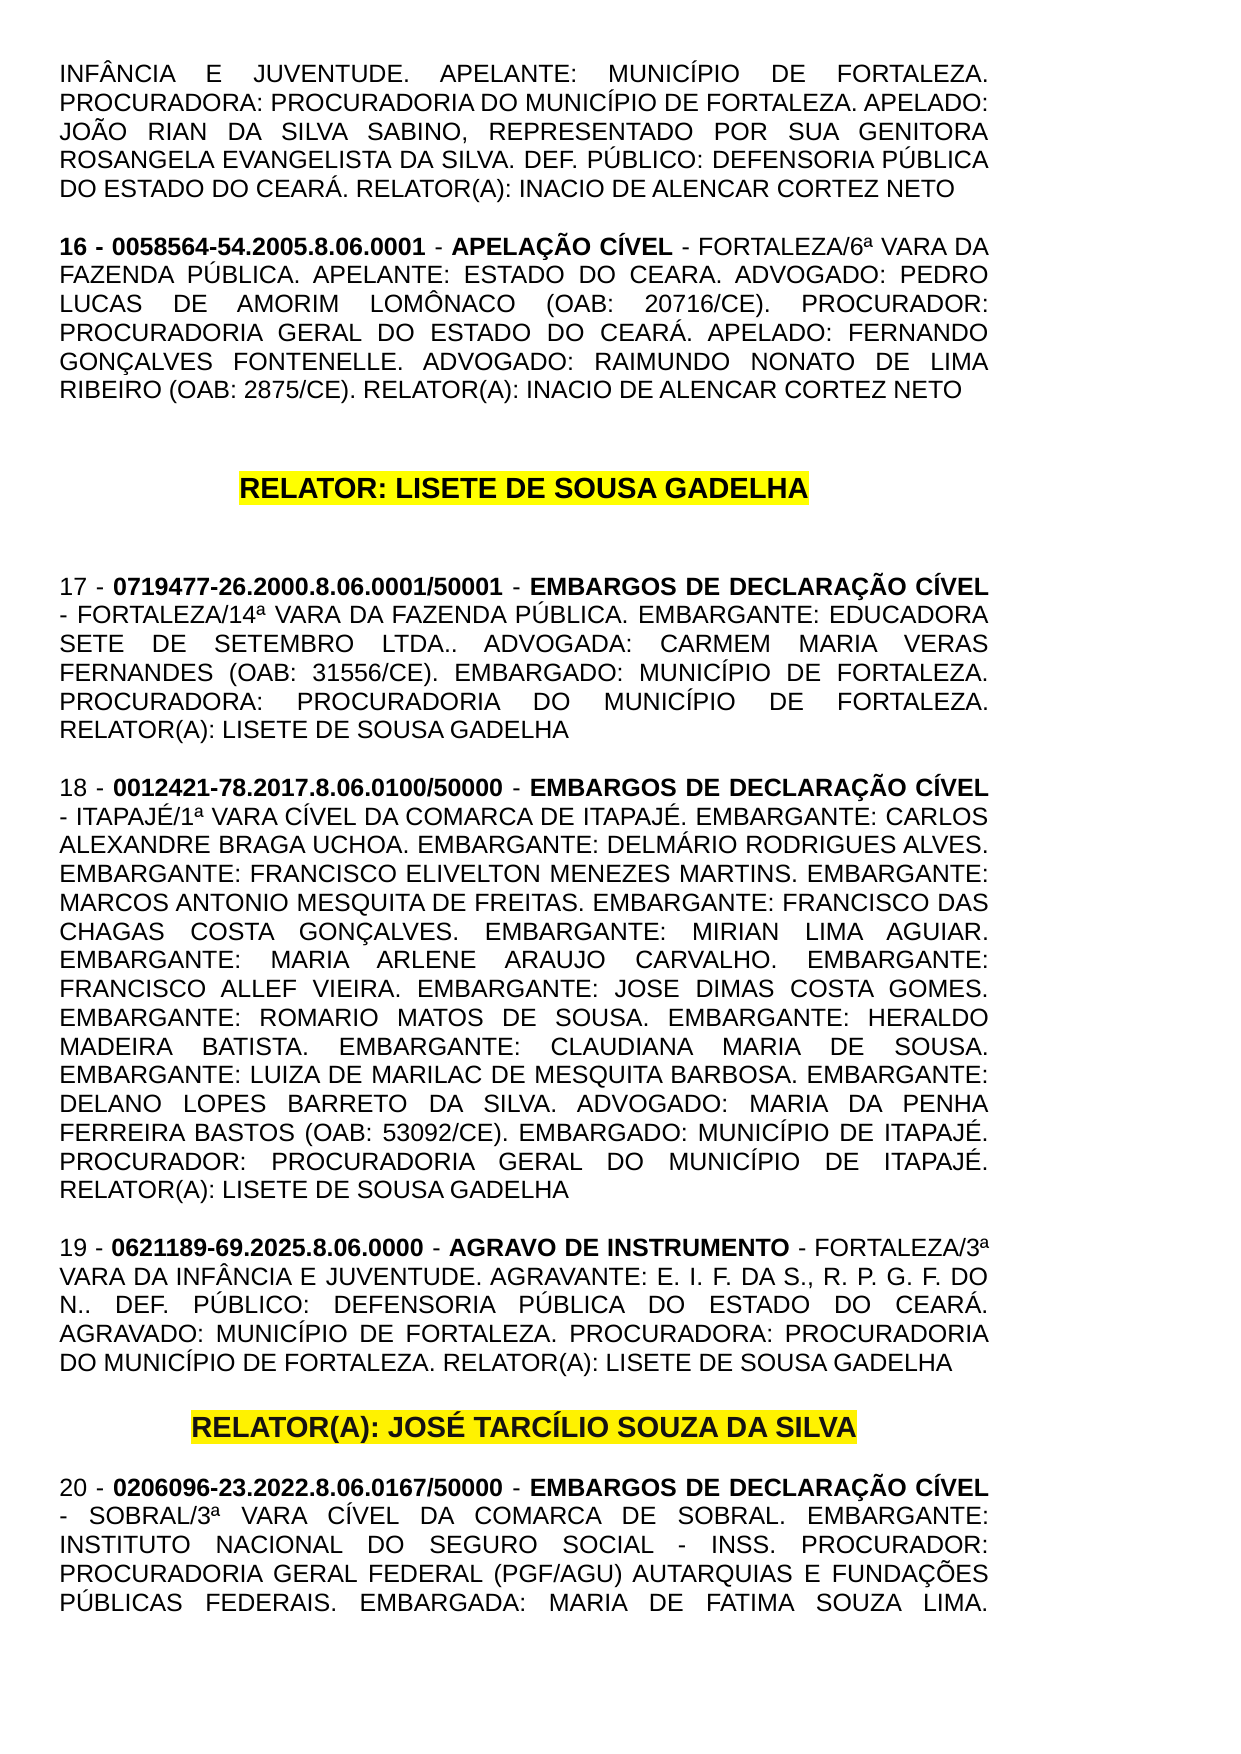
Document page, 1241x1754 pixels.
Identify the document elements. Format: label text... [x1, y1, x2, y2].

text 19 - 0621189-69.2025.8.06.0000 - AGRAVO DE INSTRUMENTO - FORTALEZA/3ª VARA DA INFÂNCIA E JUVENTUDE. AGRAVANTE: E. I. F. DA S., R. P. G. F. DO N.. DEF. PÚBLICO: DEFENSORIA PÚBLICA DO ESTADO DO CEARÁ. AGRAVADO: MUNICÍPIO DE FORTALEZA. PROCURADORA: PROCURADORIA DO MUNICÍPIO DE FORTALEZA. RELATOR(A): LISETE DE SOUSA GADELHA [59, 1233, 989, 1377]
text 16 - 0058564-54.2005.8.06.0001 - APELAÇÃO CÍVEL - FORTALEZA/6ª VARA DA FAZENDA PÚBLICA. APELANTE: ESTADO DO CEARA. ADVOGADO: PEDRO LUCAS DE AMORIM LOMÔNACO (OAB: 20716/CE). PROCURADOR: PROCURADORIA GERAL DO ESTADO DO CEARÁ. APELADO: FERNANDO GONÇALVES FONTENELLE. ADVOGADO: RAIMUNDO NONATO DE LIMA RIBEIRO (OAB: 2875/CE). RELATOR(A): INACIO DE ALENCAR CORTEZ NETO [59, 232, 989, 404]
text 20 - 0206096-23.2022.8.06.0167/50000 - EMBARGOS DE DECLARAÇÃO CÍVEL - SOBRAL/3ª VARA CÍVEL DA COMARCA DE SOBRAL. EMBARGANTE: INSTITUTO NACIONAL DO SEGURO SOCIAL - INSS. PROCURADOR: PROCURADORIA GERAL FEDERAL (PGF/AGU) AUTARQUIAS E FUNDAÇÕES PÚBLICAS FEDERAIS. EMBARGADA: MARIA DE FATIMA SOUZA LIMA. [59, 1473, 989, 1616]
text RELATOR: LISETE DE SOUSA GADELHA [59, 471, 989, 505]
text RELATOR(A): JOSÉ TARCÍLIO SOUZA DA SILVA [59, 1410, 989, 1444]
text INFÂNCIA E JUVENTUDE. APELANTE: MUNICÍPIO DE FORTALEZA. PROCURADORA: PROCURADORIA DO MUNICÍPIO DE FORTALEZA. APELADO: JOÃO RIAN DA SILVA SABINO, REPRESENTADO POR SUA GENITORA ROSANGELA EVANGELISTA DA SILVA. DEF. PÚBLICO: DEFENSORIA PÚBLICA DO ESTADO DO CEARÁ. RELATOR(A): INACIO DE ALENCAR CORTEZ NETO [59, 59, 989, 203]
text 18 - 0012421-78.2017.8.06.0100/50000 - EMBARGOS DE DECLARAÇÃO CÍVEL - ITAPAJÉ/1ª VARA CÍVEL DA COMARCA DE ITAPAJÉ. EMBARGANTE: CARLOS ALEXANDRE BRAGA UCHOA. EMBARGANTE: DELMÁRIO RODRIGUES ALVES. EMBARGANTE: FRANCISCO ELIVELTON MENEZES MARTINS. EMBARGANTE: MARCOS ANTONIO MESQUITA DE FREITAS. EMBARGANTE: FRANCISCO DAS CHAGAS COSTA GONÇALVES. EMBARGANTE: MIRIAN LIMA AGUIAR. EMBARGANTE: MARIA ARLENE ARAUJO CARVALHO. EMBARGANTE: FRANCISCO ALLEF VIEIRA. EMBARGANTE: JOSE DIMAS COSTA GOMES. EMBARGANTE: ROMARIO MATOS DE SOUSA. EMBARGANTE: HERALDO MADEIRA BATISTA. EMBARGANTE: CLAUDIANA MARIA DE SOUSA. EMBARGANTE: LUIZA DE MARILAC DE MESQUITA BARBOSA. EMBARGANTE: DELANO LOPES BARRETO DA SILVA. ADVOGADO: MARIA DA PENHA FERREIRA BASTOS (OAB: 53092/CE). EMBARGADO: MUNICÍPIO DE ITAPAJÉ. PROCURADOR: PROCURADORIA GERAL DO MUNICÍPIO DE ITAPAJÉ. RELATOR(A): LISETE DE SOUSA GADELHA [59, 773, 989, 1204]
text 17 - 0719477-26.2000.8.06.0001/50001 - EMBARGOS DE DECLARAÇÃO CÍVEL - FORTALEZA/14ª VARA DA FAZENDA PÚBLICA. EMBARGANTE: EDUCADORA SETE DE SETEMBRO LTDA.. ADVOGADA: CARMEM MARIA VERAS FERNANDES (OAB: 31556/CE). EMBARGADO: MUNICÍPIO DE FORTALEZA. PROCURADORA: PROCURADORIA DO MUNICÍPIO DE FORTALEZA. RELATOR(A): LISETE DE SOUSA GADELHA [59, 572, 989, 744]
